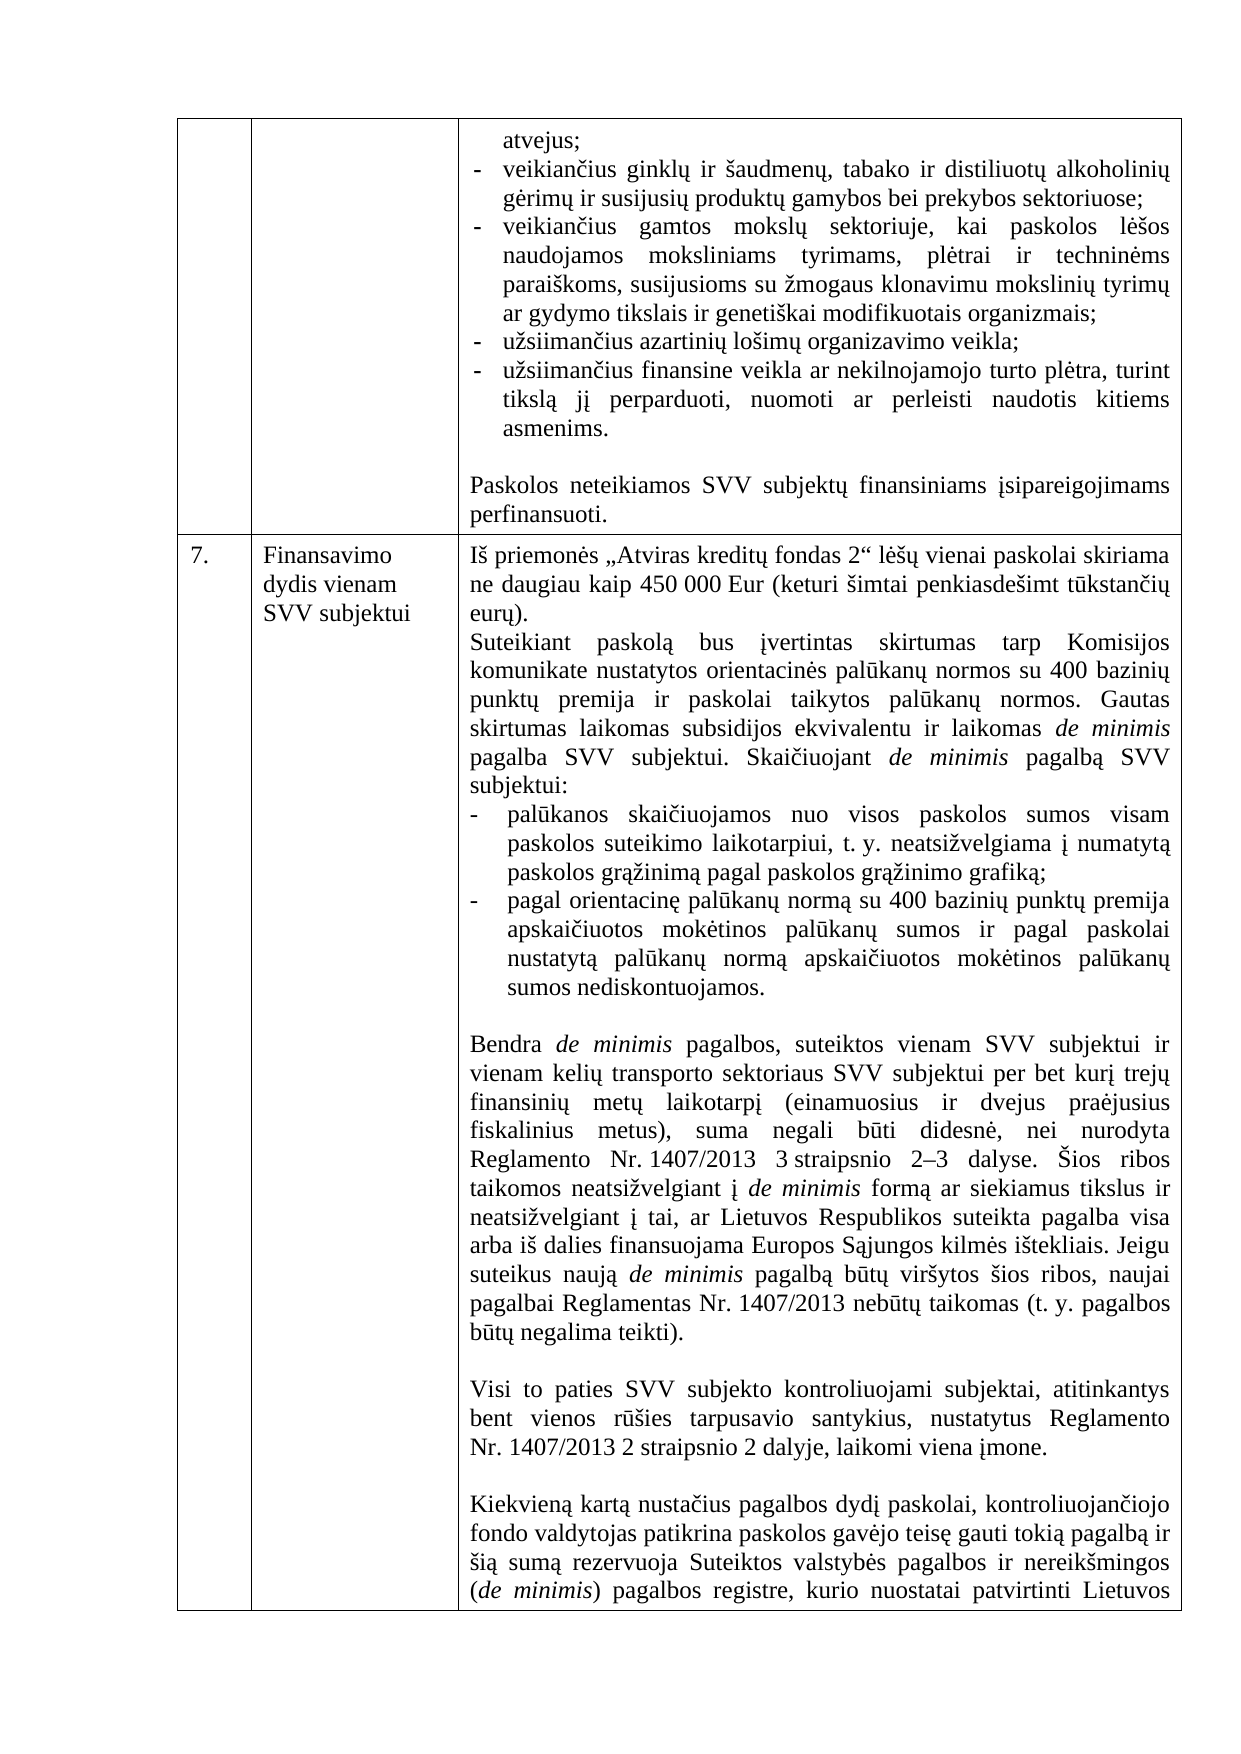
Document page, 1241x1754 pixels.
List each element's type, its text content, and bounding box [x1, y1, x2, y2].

table_cell Iš priemonės „Atviras kreditų fondas 2“ lėšų vienai paskolai skiriama ne daugiau kaip 450 000 Eur (keturi šimtai penkiasdešimt tūkstančių eurų). Suteikiant paskolą bus įvertintas skirtumas tarp Komisijos komunikate nustatytos orientacinės palūkanų normos su 400 bazinių punktų premija ir paskolai taikytos palūkanų normos. Gautas skirtumas laikomas subsidijos ekvivalentu ir laikomas de minimis pagalba SVV subjektui. Skaičiuojant de minimis pagalbą SVV subjektui: - palūkanos skaičiuojamos nuo visos paskolos sumos visam paskolos suteikimo laikotarpiui, t. y. neatsižvelgiama į numatytą paskolos grąžinimą pagal paskolos grąžinimo grafiką; - pagal orientacinę palūkanų normą su 400 bazinių punktų premija apskaičiuotos mokėtinos palūkanų sumos ir pagal paskolai nustatytą palūkanų normą apskaičiuotos mokėtinos palūkanų sumos nediskontuojamos. Bendra de minimis pagalbos, suteiktos vienam SVV subjektui ir vienam kelių transporto sektoriaus SVV subjektui per bet kurį trejų finansinių metų laikotarpį (einamuosius ir dvejus praėjusius fiskalinius metus), suma negali būti didesnė, nei nurodyta Reglamento Nr. 1407/2013 3 straipsnio 2–3 dalyse. Šios ribos taikomos neatsižvelgiant į de minimis formą ar siekiamus tikslus ir neatsižvelgiant į tai, ar Lietuvos Respublikos suteikta pagalba visa arba iš dalies finansuojama Europos Sąjungos kilmės ištekliais. Jeigu suteikus naują de minimis pagalbą būtų viršytos šios ribos, naujai pagalbai Reglamentas Nr. 1407/2013 nebūtų taikomas (t. y. pagalbos būtų negalima teikti). Visi to paties SVV subjekto kontroliuojami subjektai, atitinkantys bent vienos rūšies tarpusavio santykius, nustatytus Reglamento Nr. 1407/2013 2 straipsnio 2 dalyje, laikomi viena įmone. Kiekvieną kartą nustačius pagalbos dydį paskolai, kontroliuojančiojo fondo valdytojas patikrina paskolos gavėjo teisę gauti tokią pagalbą ir šią sumą rezervuoja Suteiktos valstybės pagalbos ir nereikšmingos (de minimis) pagalbos registre, kurio nuostatai patvirtinti Lietuvos [459, 535, 1181, 1610]
table_cell [178, 119, 251, 533]
table_cell atvejus; - veikiančius ginklų ir šaudmenų, tabako ir distiliuotų alkoholinių gėrimų ir susijusių produktų gamybos bei prekybos sektoriuose; - veikiančius gamtos mokslų sektoriuje, kai paskolos lėšos naudojamos moksliniams tyrimams, plėtrai ir techninėms paraiškoms, susijusioms su žmogaus klonavimu mokslinių tyrimų ar gydymo tikslais ir genetiškai modifikuotais organizmais; - užsiimančius azartinių lošimų organizavimo veikla; - užsiimančius finansine veikla ar nekilnojamojo turto plėtra, turint tikslą jį perparduoti, nuomoti ar perleisti naudotis kitiems asmenims. Paskolos neteikiamos SVV subjektų finansiniams įsipareigojimams perfinansuoti. [459, 119, 1181, 533]
table_cell 7. [178, 535, 251, 1610]
table_cell Finansavimo dydis vienam SVV subjektui [252, 535, 458, 1610]
table_cell [252, 119, 458, 533]
